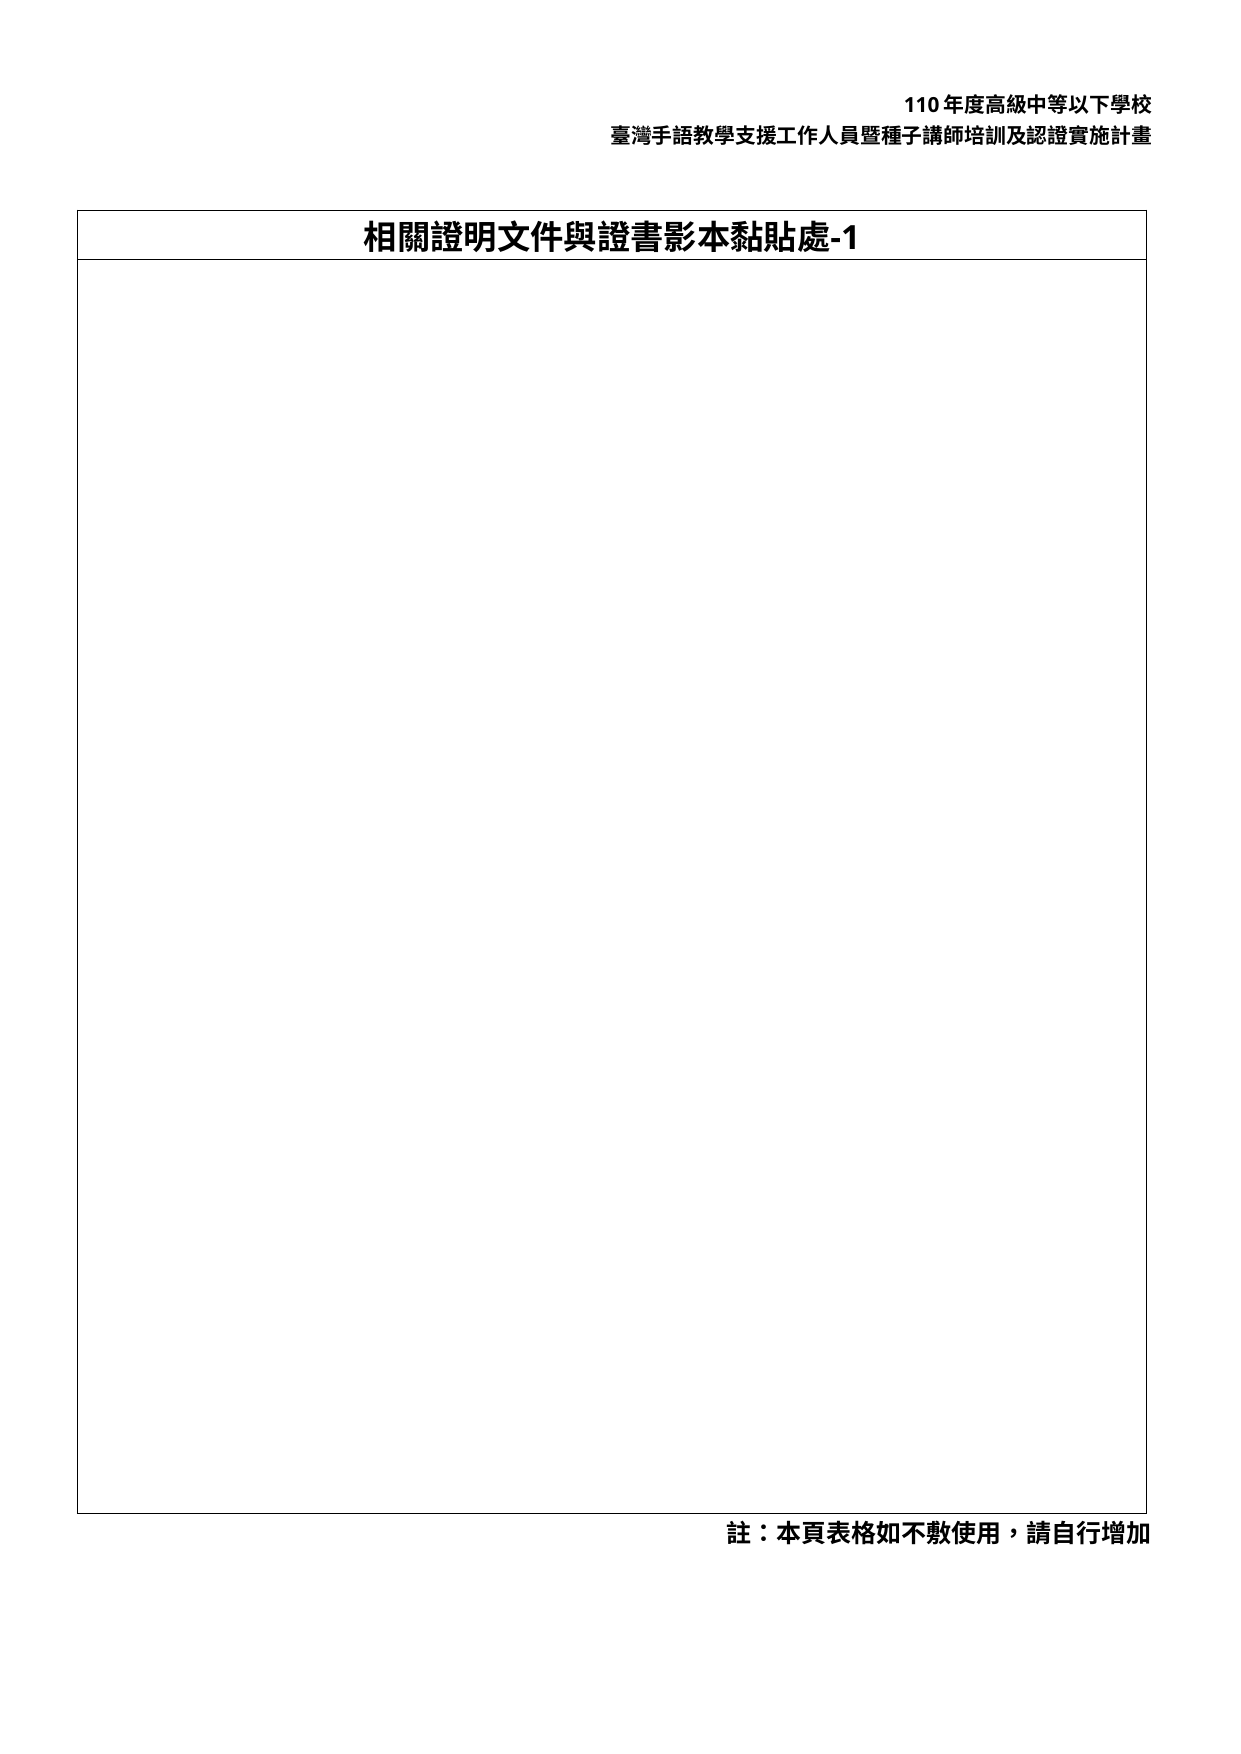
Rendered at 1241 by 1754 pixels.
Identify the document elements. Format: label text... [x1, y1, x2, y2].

table_header 相關證明文件與證書影本黏貼處-1 [78, 211, 1146, 259]
text 註：本頁表格如不敷使用，請自行增加 [89, 1514, 1152, 1550]
table_cell [78, 260, 1146, 1513]
